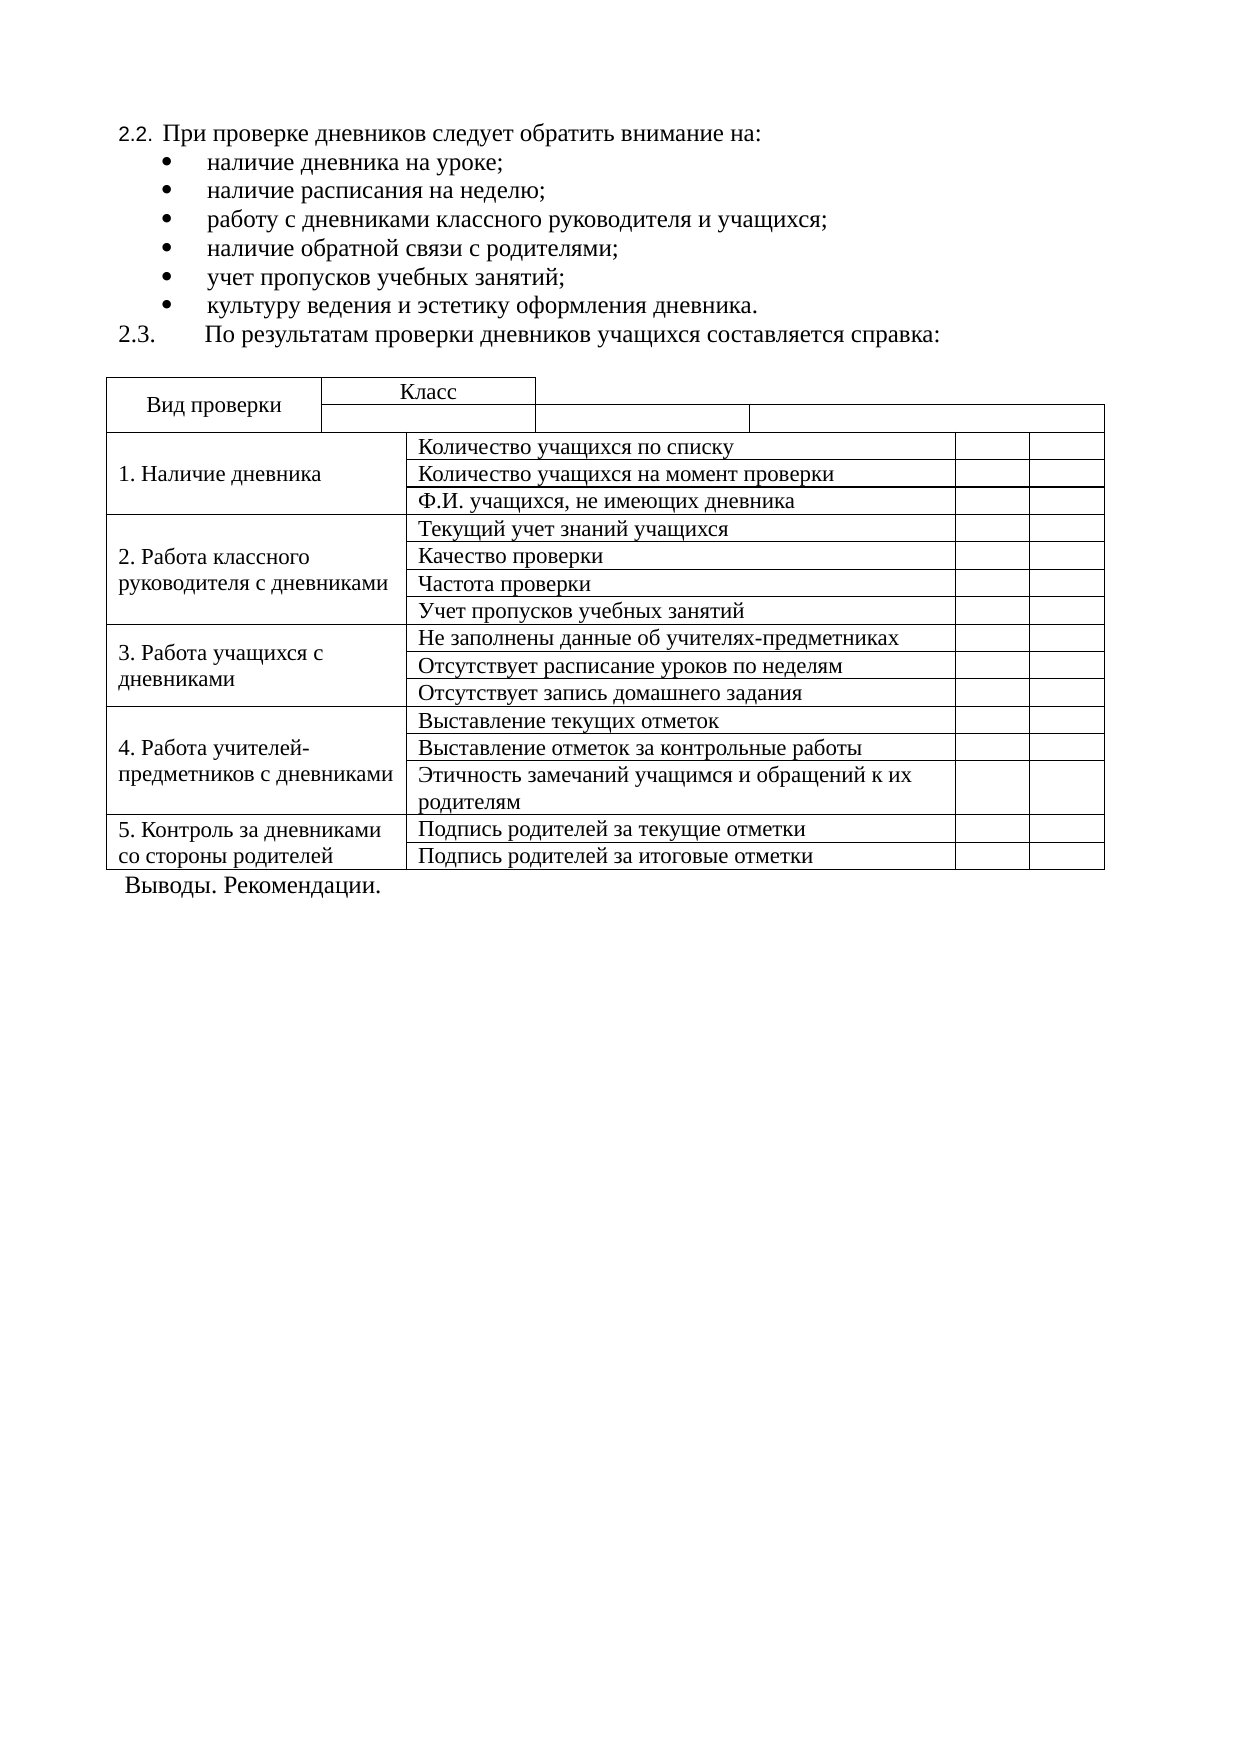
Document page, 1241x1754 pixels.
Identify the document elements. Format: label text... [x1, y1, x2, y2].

list культуру ведения и эстетику оформления дневника. [162, 291, 1152, 319]
table_cell Этичность замечаний учащимся и обращений к их родителям [407, 761, 955, 814]
text Выводы. Рекомендации. [118, 870, 1152, 899]
table_cell [1030, 625, 1104, 651]
list работу с дневниками классного руководителя и учащихся; [162, 204, 1152, 233]
table_cell [1030, 679, 1104, 706]
table_cell 1. Наличие дневника [107, 433, 406, 514]
table_cell [956, 542, 1029, 569]
table_cell 2. Работа классного руководителя с дневниками [107, 515, 406, 623]
list наличие дневника на уроке; [162, 147, 1152, 176]
table_cell [956, 679, 1029, 706]
table_cell [956, 488, 1029, 514]
table_cell Количество учащихся по списку [407, 433, 955, 459]
table_cell [1030, 843, 1104, 869]
table_cell [956, 652, 1029, 678]
list наличие обратной связи с родителями; [162, 233, 1152, 262]
list наличие расписания на неделю; [162, 176, 1152, 204]
table_cell Подпись родителей за итоговые отметки [407, 843, 955, 869]
table_cell [956, 734, 1029, 760]
table_cell [956, 460, 1029, 486]
table_cell 3. Работа учащихся с дневниками [107, 625, 406, 706]
table_cell 5. Контроль за дневниками со стороны родителей [107, 815, 406, 869]
table_cell Частота проверки [407, 570, 955, 596]
table_header Вид проверки [107, 378, 321, 432]
table_cell [322, 405, 535, 432]
table_cell Отсутствует расписание уроков по неделям [407, 652, 955, 678]
list При проверке дневников следует обратить внимание на: [118, 118, 1152, 147]
table_cell [956, 515, 1029, 541]
table_cell [956, 761, 1029, 814]
table_cell Выставление отметок за контрольные работы [407, 734, 955, 760]
table_cell Подпись родителей за текущие отметки [407, 815, 955, 842]
table_cell Не заполнены данные об учителях-предметниках [407, 625, 955, 651]
table_cell [1030, 652, 1104, 678]
table_cell [750, 405, 1104, 432]
table_cell Ф.И. учащихся, не имеющих дневника [407, 488, 955, 514]
table_cell [1030, 570, 1104, 596]
table_cell [956, 815, 1029, 842]
table_cell [1030, 597, 1104, 623]
table_cell [1030, 815, 1104, 842]
table_cell [956, 843, 1029, 869]
table_cell [1030, 542, 1104, 569]
table_cell [1030, 515, 1104, 541]
table_cell Текущий учет знаний учащихся [407, 515, 955, 541]
table_cell [1030, 761, 1104, 814]
table_cell Отсутствует запись домашнего задания [407, 679, 955, 706]
table_cell [956, 625, 1029, 651]
table_cell [956, 433, 1029, 459]
table_cell [1030, 707, 1104, 733]
table_header Класс [322, 378, 535, 404]
table_cell [1030, 734, 1104, 760]
table_cell Учет пропусков учебных занятий [407, 597, 955, 623]
table_cell [956, 570, 1029, 596]
table_cell Выставление текущих отметок [407, 707, 955, 733]
table_cell [1030, 460, 1104, 486]
table_cell [1030, 433, 1104, 459]
table_cell [1030, 488, 1104, 514]
table_cell [536, 405, 749, 432]
list По результатам проверки дневников учащихся составляется справка: [118, 319, 1152, 348]
table_cell Количество учащихся на момент проверки [407, 460, 955, 486]
table_cell 4. Работа учителей-предметников с дневниками [107, 707, 406, 814]
table_cell [956, 597, 1029, 623]
list учет пропусков учебных занятий; [162, 262, 1152, 291]
table_cell Качество проверки [407, 542, 955, 569]
table_cell [956, 707, 1029, 733]
